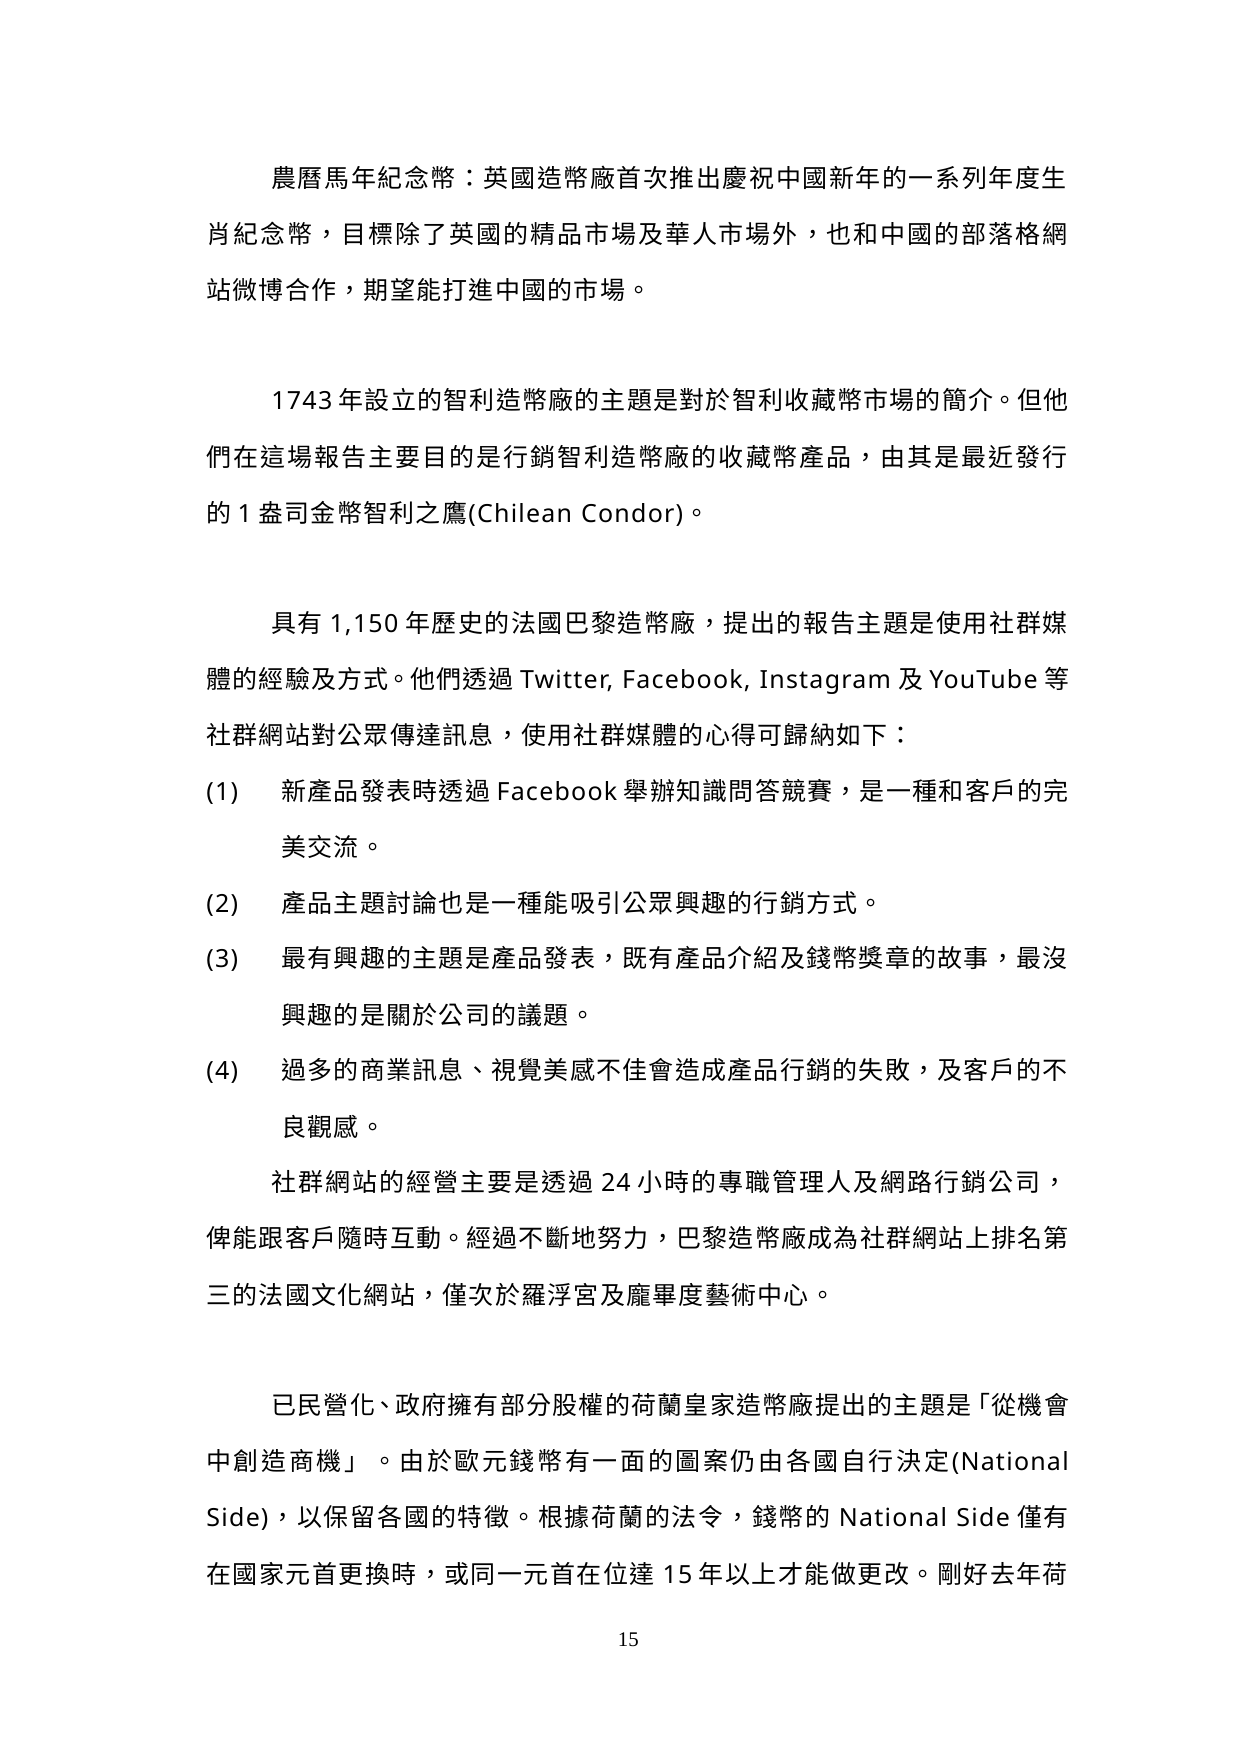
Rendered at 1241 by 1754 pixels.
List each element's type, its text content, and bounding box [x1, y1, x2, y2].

text 已民營化、政府擁有部分股權的荷蘭皇家造幣廠提出的主題是「從機會中創造商機」。由於歐元錢幣有一面的圖案仍由各國自行決定(National Side)，以保留各國的特徵。根據荷蘭的法令，錢幣的National Side僅有在國家元首更換時，或同一元首在位達15年以上才能做更改。剛好去年荷 [206, 1385, 1069, 1591]
list 過多的商業訊息、視覺美感不佳會造成產品行銷的失敗，及客戶的不良觀感。 [206, 1050, 1069, 1144]
text 社群網站的經營主要是透過24小時的專職管理人及網路行銷公司，俾能跟客戶隨時互動。經過不斷地努力，巴黎造幣廠成為社群網站上排名第三的法國文化網站，僅次於羅浮宮及龐畢度藝術中心。 [206, 1162, 1069, 1312]
text 具有1,150年歷史的法國巴黎造幣廠，提出的報告主題是使用社群媒體的經驗及方式。他們透過Twitter, Facebook, Instagram及YouTube等社群網站對公眾傳達訊息，使用社群媒體的心得可歸納如下： [206, 603, 1069, 753]
text 農曆馬年紀念幣：英國造幣廠首次推出慶祝中國新年的一系列年度生肖紀念幣，目標除了英國的精品市場及華人市場外，也和中國的部落格網站微博合作，期望能打進中國的市場。 [206, 157, 1069, 307]
list 最有興趣的主題是產品發表，既有產品介紹及錢幣獎章的故事，最沒興趣的是關於公司的議題。 [206, 938, 1069, 1032]
list 新產品發表時透過Facebook舉辦知識問答競賽，是一種和客戶的完美交流。 [206, 771, 1069, 864]
text 1743年設立的智利造幣廠的主題是對於智利收藏幣市場的簡介。但他們在這場報告主要目的是行銷智利造幣廠的收藏幣產品，由其是最近發行的1盎司金幣智利之鷹(Chilean Condor)。 [206, 380, 1069, 530]
list 產品主題討論也是一種能吸引公眾興趣的行銷方式。 [206, 883, 1069, 920]
